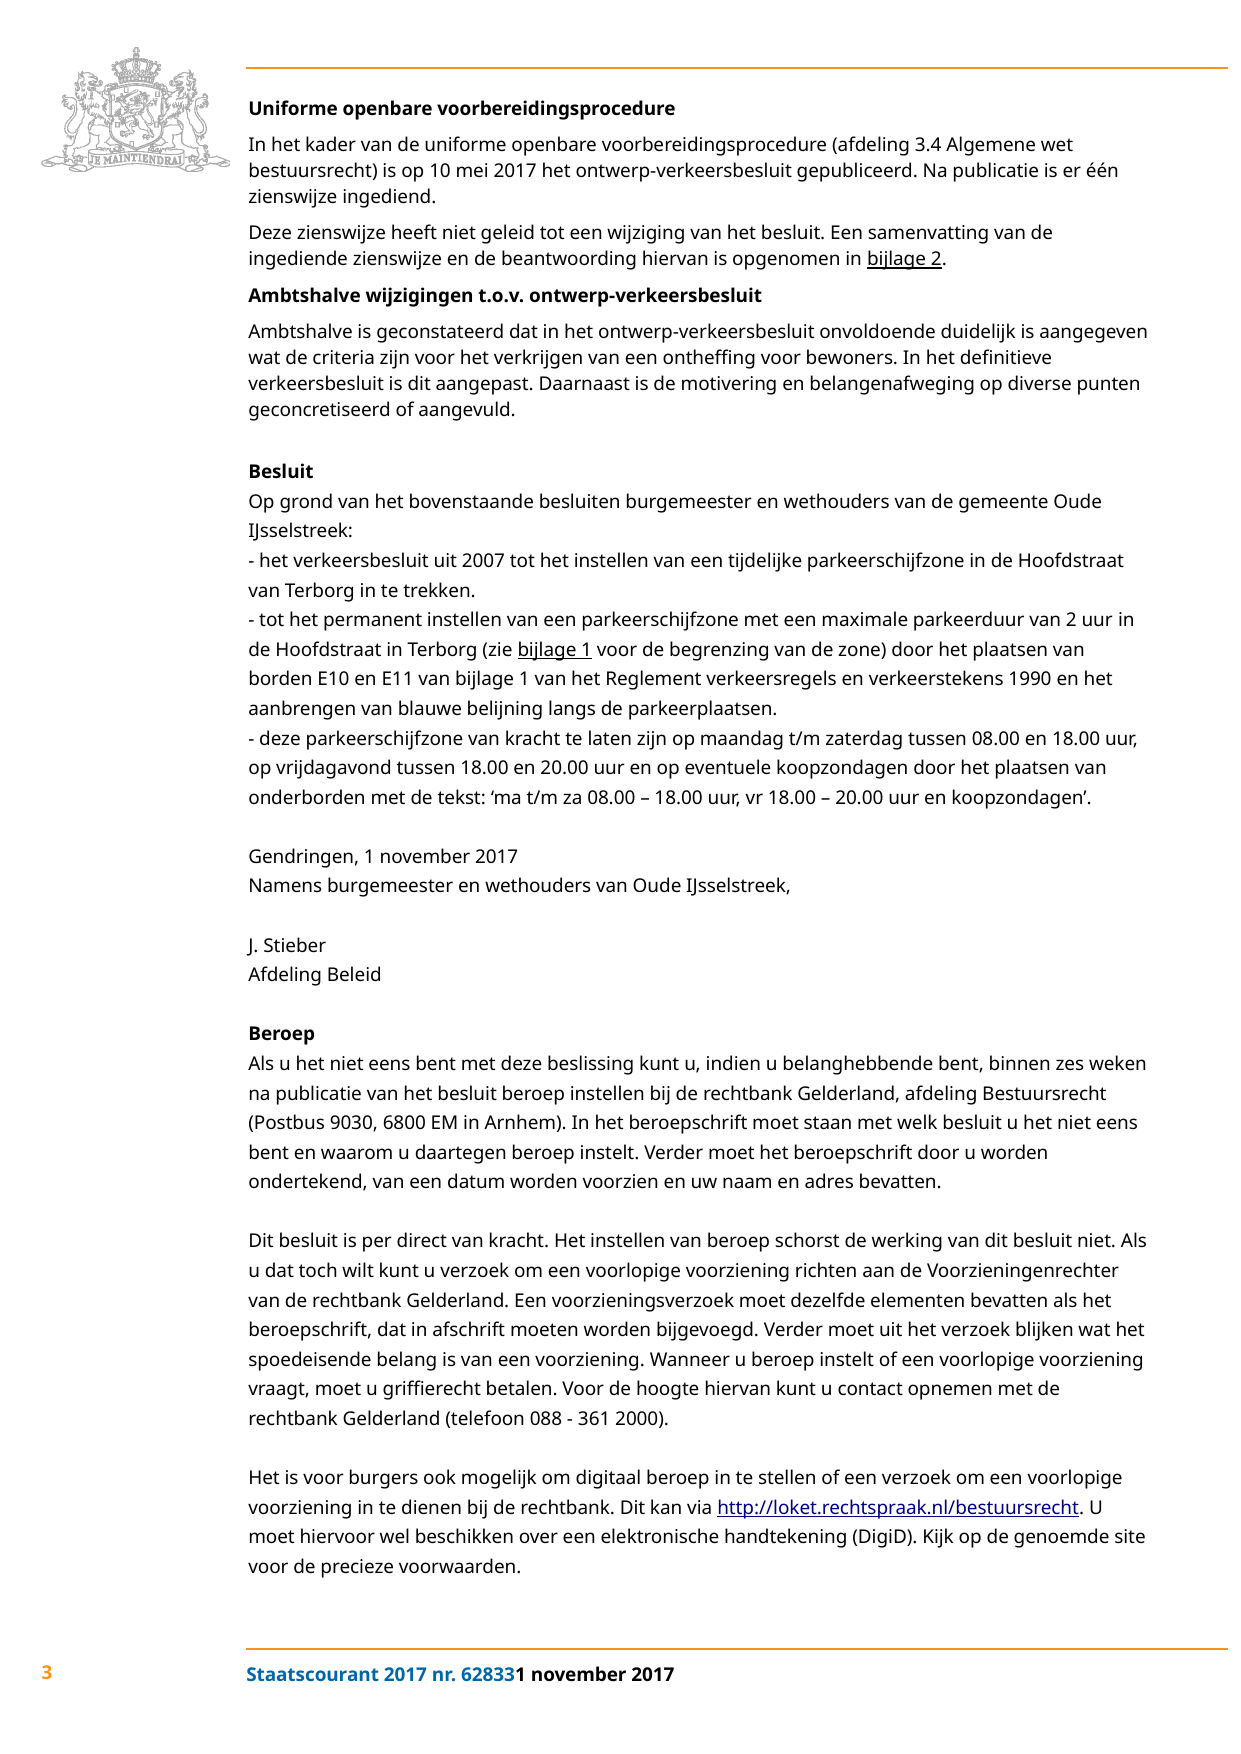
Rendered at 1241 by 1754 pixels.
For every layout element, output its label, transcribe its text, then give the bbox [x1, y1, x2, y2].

text - het verkeersbesluit uit 2007 tot het instellen van een tijdelijke parkeerschijfzone in de Hoofdstraat van Terborg in te trekken. [248, 547, 1152, 603]
text Namens burgemeester en wethouders van Oude IJsselstreek, [248, 873, 1152, 898]
text Als u het niet eens bent met deze beslissing kunt u, indien u belanghebbende bent, binnen zes weken na publicatie van het besluit beroep instellen bij de rechtbank Gelderland, afdeling Bestuursrecht (Postbus 9030, 6800 EM in Arnhem). In het beroepschrift moet staan met welk besluit u het niet eens bent en waarom u daartegen beroep instelt. Verder moet het beroepschrift door u worden ondertekend, van een datum worden voorzien en uw naam en adres bevatten. [248, 1050, 1152, 1194]
text - tot het permanent instellen van een parkeerschijfzone met een maximale parkeerduur van 2 uur in de Hoofdstraat in Terborg (zie bijlage 1 voor de begrenzing van de zone) door het plaatsen van borden E10 en E11 van bijlage 1 van het Reglement verkeersregels en verkeerstekens 1990 en het aanbrengen van blauwe belijning langs de parkeerplaatsen. [248, 606, 1152, 721]
text Besluit [248, 458, 1152, 484]
text Op grond van het bovenstaande besluiten burgemeester en wethouders van de gemeente Oude IJsselstreek: [248, 488, 1152, 543]
text Gendringen, 1 november 2017 [248, 843, 1152, 869]
text Ambtshalve wijzigingen t.o.v. ontwerp-verkeersbesluit [248, 282, 1152, 308]
text - deze parkeerschijfzone van kracht te laten zijn op maandag t/m zaterdag tussen 08.00 en 18.00 uur, op vrijdagavond tussen 18.00 en 20.00 uur en op eventuele koopzondagen door het plaatsen van onderborden met de tekst: ‘ma t/m za 08.00 – 18.00 uur, vr 18.00 – 20.00 uur en koopzondagen’. [248, 725, 1152, 810]
text Dit besluit is per direct van kracht. Het instellen van beroep schorst de werking van dit besluit niet. Als u dat toch wilt kunt u verzoek om een voorlopige voorziening richten aan de Voorzieningenrechter van de rechtbank Gelderland. Een voorzieningsverzoek moet dezelfde elementen bevatten als het beroepschrift, dat in afschrift moeten worden bijgevoegd. Verder moet uit het verzoek blijken wat het spoedeisende belang is van een voorziening. Wanneer u beroep instelt of een voorlopige voorziening vraagt, moet u griffierecht betalen. Voor de hoogte hiervan kunt u contact opnemen met de rechtbank Gelderland (telefoon 088 - 361 2000). [248, 1228, 1152, 1431]
text Beroep [248, 1021, 1152, 1046]
text Deze zienswijze heeft niet geleid tot een wijziging van het besluit. Een samenvatting van de ingediende zienswijze en de beantwoording hiervan is opgenomen in bijlage 2. [248, 219, 1152, 271]
text Afdeling Beleid [248, 961, 1152, 987]
text Ambtshalve is geconstateerd dat in het ontwerp-verkeersbesluit onvoldoende duidelijk is aangegeven wat de criteria zijn voor het verkrijgen van een ontheffing voor bewoners. In het definitieve verkeersbesluit is dit aangepast. Daarnaast is de motivering en belangenafweging op diverse punten geconcretiseerd of aangevuld. [248, 319, 1152, 422]
picture [41, 47, 231, 172]
text Uniforme openbare voorbereidingsprocedure [248, 95, 1152, 121]
text Het is voor burgers ook mogelijk om digitaal beroep in te stellen of een verzoek om een voorlopige voorziening in te dienen bij de rechtbank. Dit kan via http://loket.rechtspraak.nl/bestuursrecht. U moet hiervoor wel beschikken over een elektronische handtekening (DigiD). Kijk op de genoemde site voor de precieze voorwaarden. [248, 1464, 1152, 1579]
text In het kader van de uniforme openbare voorbereidingsprocedure (afdeling 3.4 Algemene wet bestuursrecht) is op 10 mei 2017 het ontwerp-verkeersbesluit gepubliceerd. Na publicatie is er één zienswijze ingediend. [248, 131, 1152, 209]
text J. Stieber [248, 932, 1152, 958]
